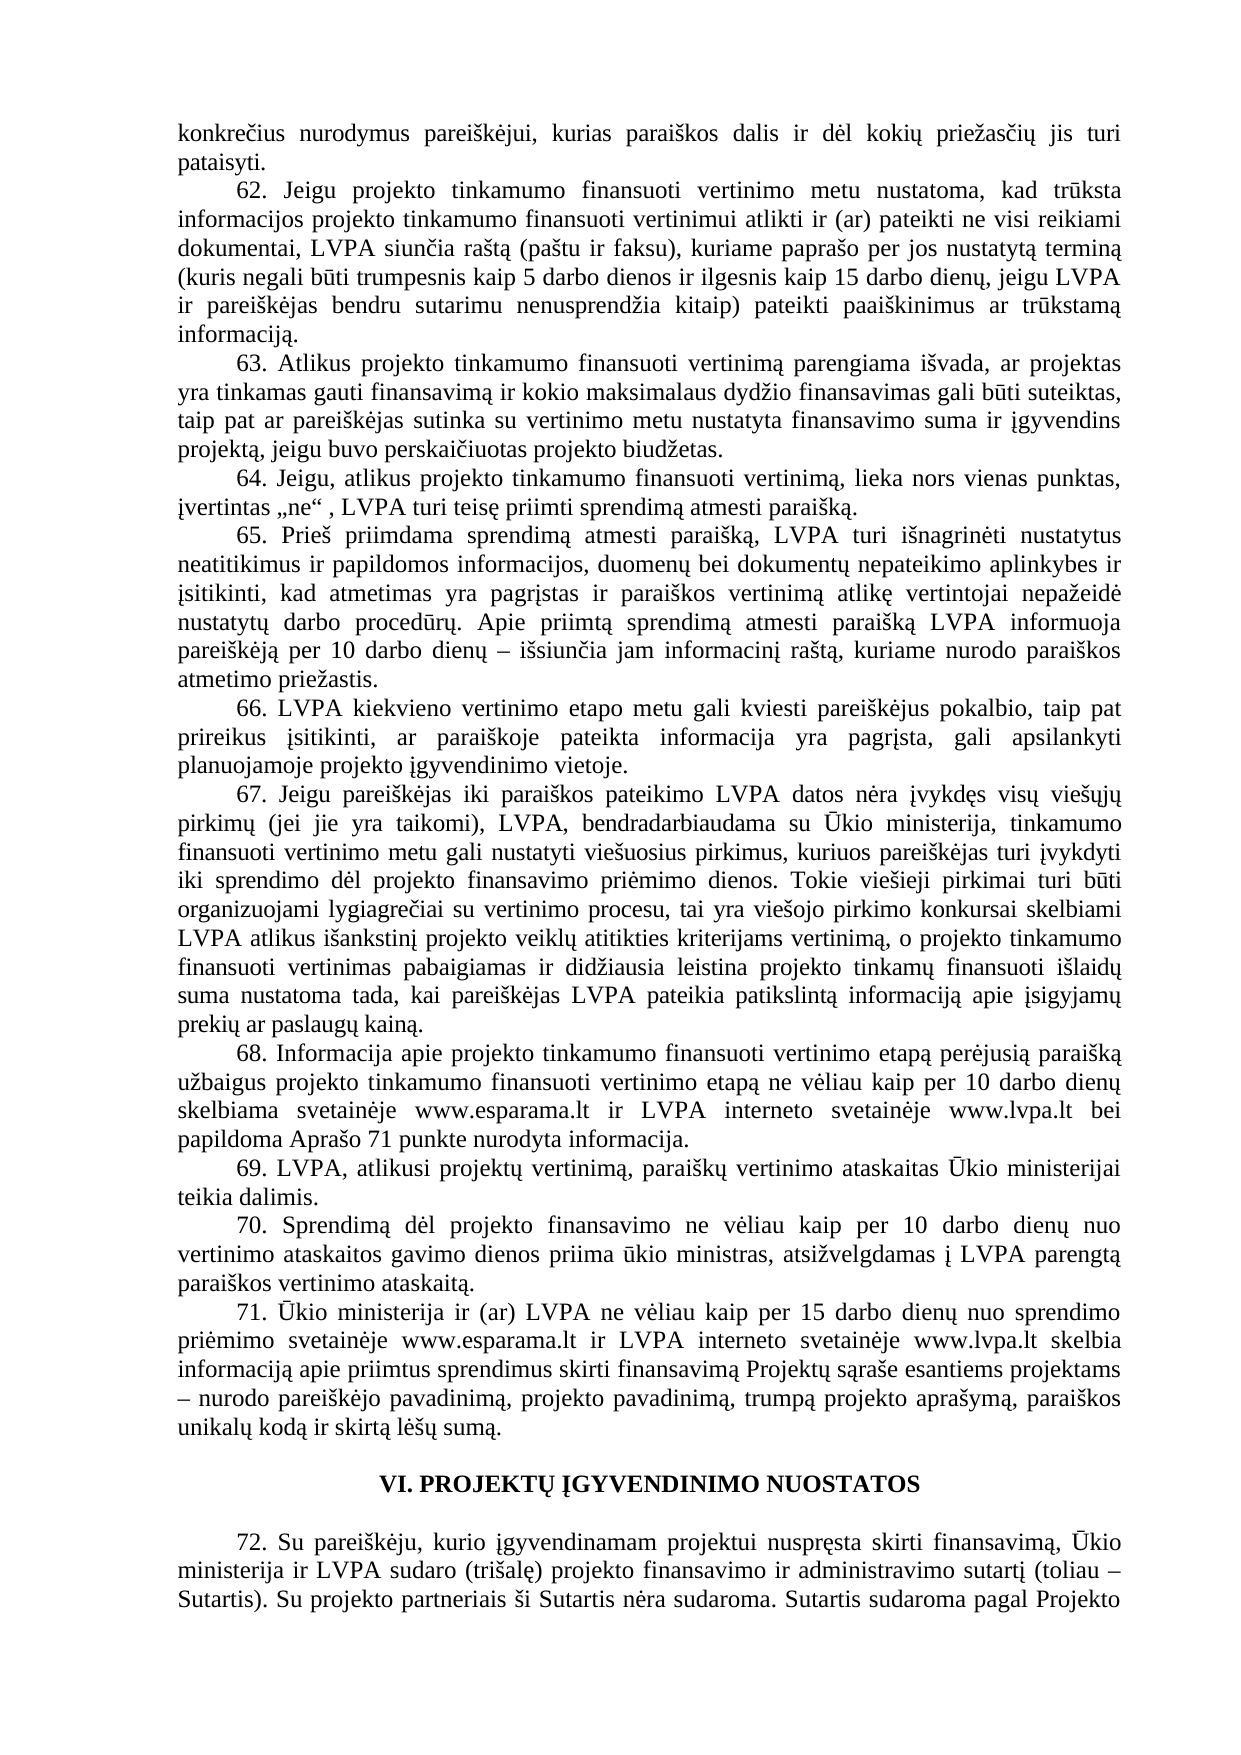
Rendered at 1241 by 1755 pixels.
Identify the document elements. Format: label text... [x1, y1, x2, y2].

text 67. Jeigu pareiškėjas iki paraiškos pateikimo LVPA datos nėra įvykdęs visų viešųjų pirkimų (jei jie yra taikomi), LVPA, bendradarbiaudama su Ūkio ministerija, tinkamumo finansuoti vertinimo metu gali nustatyti viešuosius pirkimus, kuriuos pareiškėjas turi įvykdyti iki sprendimo dėl projekto finansavimo priėmimo dienos. Tokie viešieji pirkimai turi būti organizuojami lygiagrečiai su vertinimo procesu, tai yra viešojo pirkimo konkursai skelbiami LVPA atlikus išankstinį projekto veiklų atitikties kriterijams vertinimą, o projekto tinkamumo finansuoti vertinimas pabaigiamas ir didžiausia leistina projekto tinkamų finansuoti išlaidų suma nustatoma tada, kai pareiškėjas LVPA pateikia patikslintą informaciją apie įsigyjamų prekių ar paslaugų kainą. [177, 779, 1122, 1038]
text 65. Prieš priimdama sprendimą atmesti paraišką, LVPA turi išnagrinėti nustatytus neatitikimus ir papildomos informacijos, duomenų bei dokumentų nepateikimo aplinkybes ir įsitikinti, kad atmetimas yra pagrįstas ir paraiškos vertinimą atlikę vertintojai nepažeidė nustatytų darbo procedūrų. Apie priimtą sprendimą atmesti paraišką LVPA informuoja pareiškėją per 10 darbo dienų – išsiunčia jam informacinį raštą, kuriame nurodo paraiškos atmetimo priežastis. [177, 521, 1122, 693]
text VI. PROJEKTŲ ĮGYVENDINIMO NUOSTATOS [177, 1469, 1122, 1498]
text 62. Jeigu projekto tinkamumo finansuoti vertinimo metu nustatoma, kad trūksta informacijos projekto tinkamumo finansuoti vertinimui atlikti ir (ar) pateikti ne visi reikiami dokumentai, LVPA siunčia raštą (paštu ir faksu), kuriame paprašo per jos nustatytą terminą (kuris negali būti trumpesnis kaip 5 darbo dienos ir ilgesnis kaip 15 darbo dienų, jeigu LVPA ir pareiškėjas bendru sutarimu nenusprendžia kitaip) pateikti paaiškinimus ar trūkstamą informaciją. [177, 176, 1122, 348]
text 68. Informacija apie projekto tinkamumo finansuoti vertinimo etapą perėjusią paraišką užbaigus projekto tinkamumo finansuoti vertinimo etapą ne vėliau kaip per 10 darbo dienų skelbiama svetainėje www.esparama.lt ir LVPA interneto svetainėje www.lvpa.lt bei papildoma Aprašo 71 punkte nurodyta informacija. [177, 1038, 1122, 1153]
text 70. Sprendimą dėl projekto finansavimo ne vėliau kaip per 10 darbo dienų nuo vertinimo ataskaitos gavimo dienos priima ūkio ministras, atsižvelgdamas į LVPA parengtą paraiškos vertinimo ataskaitą. [177, 1211, 1122, 1297]
text 71. Ūkio ministerija ir (ar) LVPA ne vėliau kaip per 15 darbo dienų nuo sprendimo priėmimo svetainėje www.esparama.lt ir LVPA interneto svetainėje www.lvpa.lt skelbia informaciją apie priimtus sprendimus skirti finansavimą Projektų sąraše esantiems projektams – nurodo pareiškėjo pavadinimą, projekto pavadinimą, trumpą projekto aprašymą, paraiškos unikalų kodą ir skirtą lėšų sumą. [177, 1297, 1122, 1441]
text 72. Su pareiškėju, kurio įgyvendinamam projektui nuspręsta skirti finansavimą, Ūkio ministerija ir LVPA sudaro (trišalę) projekto finansavimo ir administravimo sutartį (toliau – Sutartis). Su projekto partneriais ši Sutartis nėra sudaroma. Sutartis sudaroma pagal Projekto [177, 1527, 1122, 1613]
text 66. LVPA kiekvieno vertinimo etapo metu gali kviesti pareiškėjus pokalbio, taip pat prireikus įsitikinti, ar paraiškoje pateikta informacija yra pagrįsta, gali apsilankyti planuojamoje projekto įgyvendinimo vietoje. [177, 693, 1122, 779]
text 64. Jeigu, atlikus projekto tinkamumo finansuoti vertinimą, lieka nors vienas punktas, įvertintas „ne“ , LVPA turi teisę priimti sprendimą atmesti paraišką. [177, 463, 1122, 521]
text 63. Atlikus projekto tinkamumo finansuoti vertinimą parengiama išvada, ar projektas yra tinkamas gauti finansavimą ir kokio maksimalaus dydžio finansavimas gali būti suteiktas, taip pat ar pareiškėjas sutinka su vertinimo metu nustatyta finansavimo suma ir įgyvendins projektą, jeigu buvo perskaičiuotas projekto biudžetas. [177, 348, 1122, 463]
text 69. LVPA, atlikusi projektų vertinimą, paraiškų vertinimo ataskaitas Ūkio ministerijai teikia dalimis. [177, 1153, 1122, 1211]
text konkrečius nurodymus pareiškėjui, kurias paraiškos dalis ir dėl kokių priežasčių jis turi pataisyti. [177, 118, 1122, 176]
